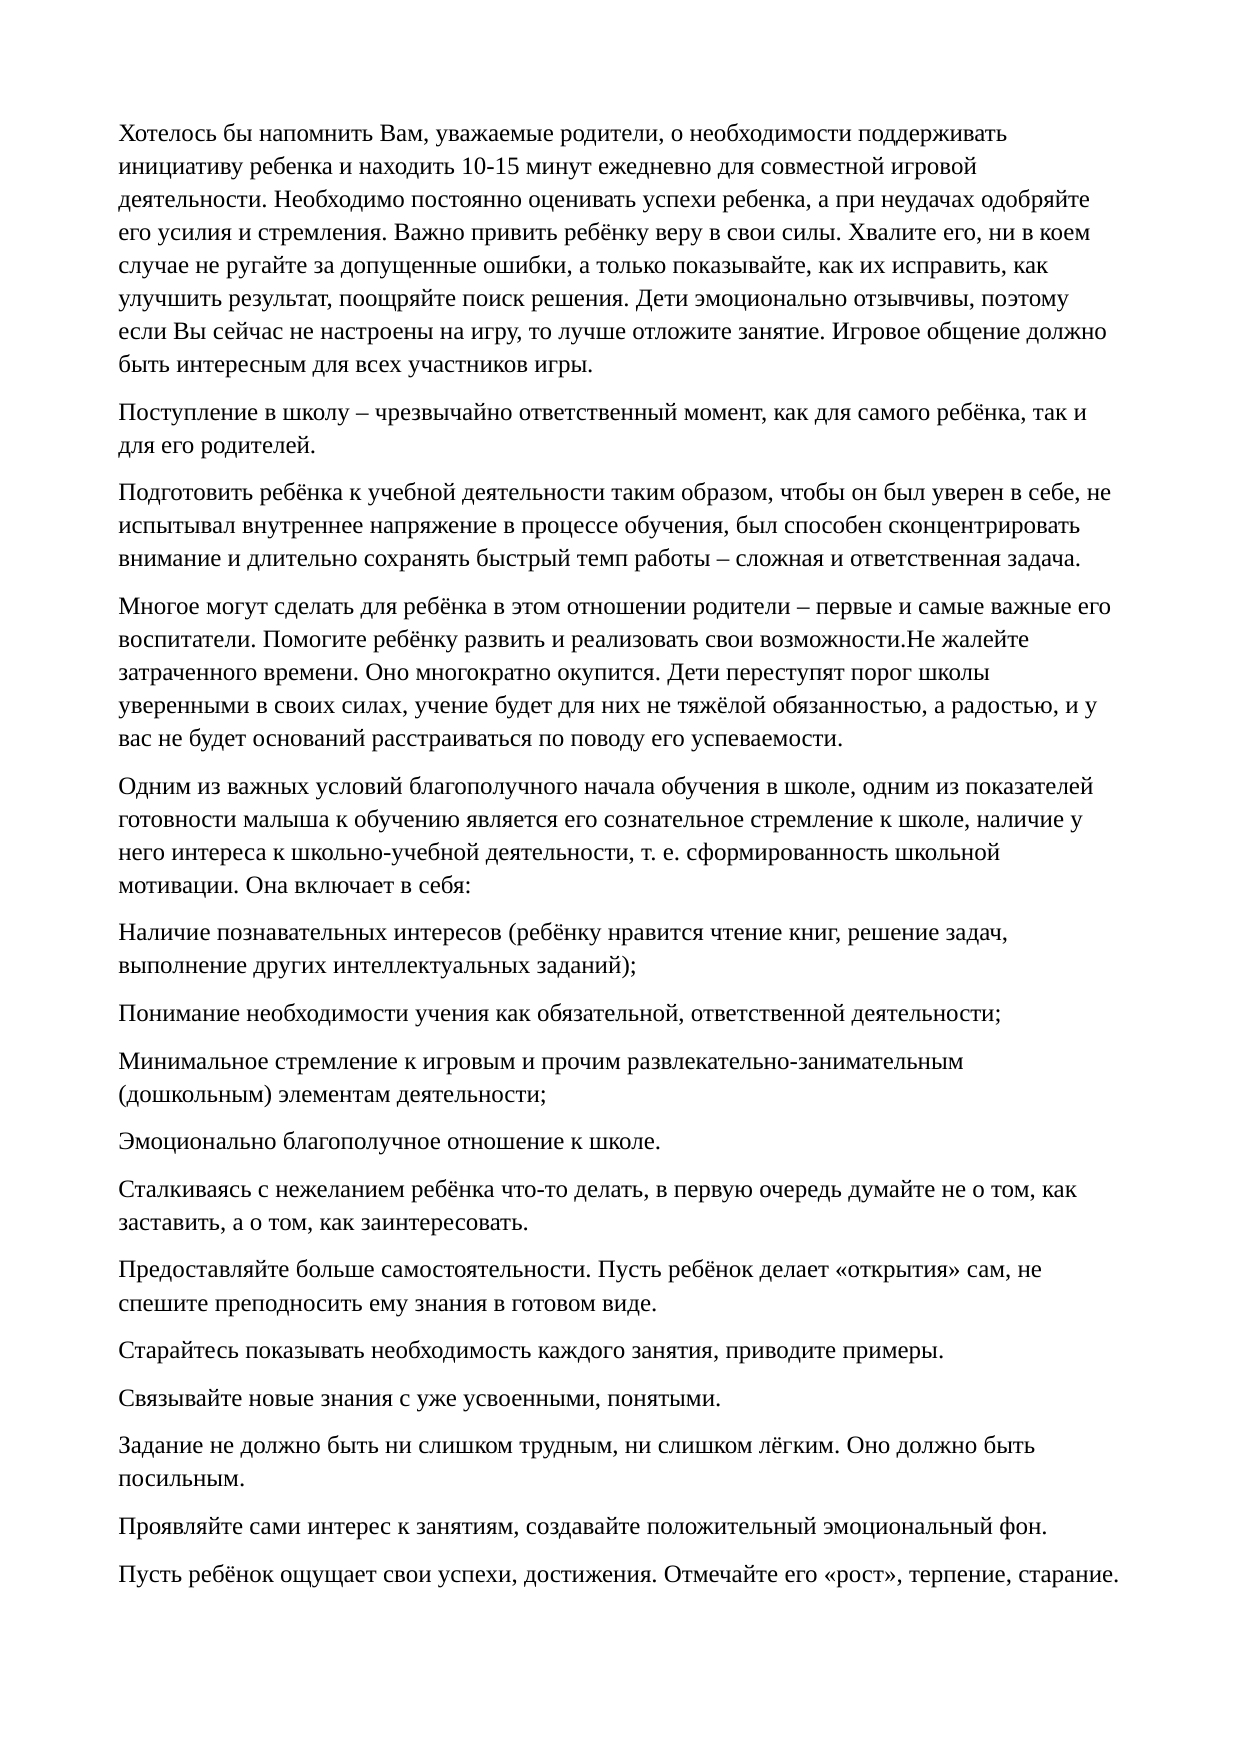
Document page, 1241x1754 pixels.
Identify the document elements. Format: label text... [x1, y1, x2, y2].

text Эмоционально благополучное отношение к школе. [118, 1126, 1122, 1155]
text Проявляйте сами интерес к занятиям, создавайте положительный эмоциональный фон. [118, 1511, 1122, 1540]
text Подготовить ребёнка к учебной деятельности таким образом, чтобы он был уверен в себе, не испытывал внутреннее напряжение в процессе обучения, был способен сконцентрировать внимание и длительно сохранять быстрый темп работы – сложная и ответственная задача. [118, 477, 1122, 572]
text Многое могут сделать для ребёнка в этом отношении родители – первые и самые важные его воспитатели. Помогите ребёнку развить и реализовать свои возможности.Не жалейте затраченного времени. Оно многократно окупится. Дети переступят порог школы уверенными в своих силах, учение будет для них не тяжёлой обязанностью, а радостью, и у вас не будет оснований расстраиваться по поводу его успеваемости. [118, 591, 1122, 752]
text Поступление в школу – чрезвычайно ответственный момент, как для самого ребёнка, так и для его родителей. [118, 397, 1122, 459]
text Сталкиваясь с нежеланием ребёнка что-то делать, в первую очередь думайте не о том, как заставить, а о том, как заинтересовать. [118, 1174, 1122, 1236]
text Минимальное стремление к игровым и прочим развлекательно-занимательным (дошкольным) элементам деятельности; [118, 1046, 1122, 1107]
text Понимание необходимости учения как обязательной, ответственной деятельности; [118, 998, 1122, 1027]
text Хотелось бы напомнить Вам, уважаемые родители, о необходимости поддерживать инициативу ребенка и находить 10-15 минут ежедневно для совместной игровой деятельности. Необходимо постоянно оценивать успехи ребенка, а при неудачах одобряйте его усилия и стремления. Важно привить ребёнку веру в свои силы. Хвалите его, ни в коем случае не ругайте за допущенные ошибки, а только показывайте, как их исправить, как улучшить результат, поощряйте поиск решения. Дети эмоционально отзывчивы, поэтому если Вы сейчас не настроены на игру, то лучше отложите занятие. Игровое общение должно быть интересным для всех участников игры. [118, 118, 1122, 378]
text Связывайте новые знания с уже усвоенными, понятыми. [118, 1383, 1122, 1412]
text Пусть ребёнок ощущает свои успехи, достижения. Отмечайте его «рост», терпение, старание. [118, 1559, 1122, 1587]
text Предоставляйте больше самостоятельности. Пусть ребёнок делает «открытия» сам, не спешите преподносить ему знания в готовом виде. [118, 1254, 1122, 1316]
text Одним из важных условий благополучного начала обучения в школе, одним из показателей готовности малыша к обучению является его сознательное стремление к школе, наличие у него интереса к школьно-учебной деятельности, т. е. сформированность школьной мотивации. Она включает в себя: [118, 771, 1122, 899]
text Задание не должно быть ни слишком трудным, ни слишком лёгким. Оно должно быть посильным. [118, 1430, 1122, 1492]
text Старайтесь показывать необходимость каждого занятия, приводите примеры. [118, 1335, 1122, 1364]
text Наличие познавательных интересов (ребёнку нравится чтение книг, решение задач, выполнение других интеллектуальных заданий); [118, 917, 1122, 979]
